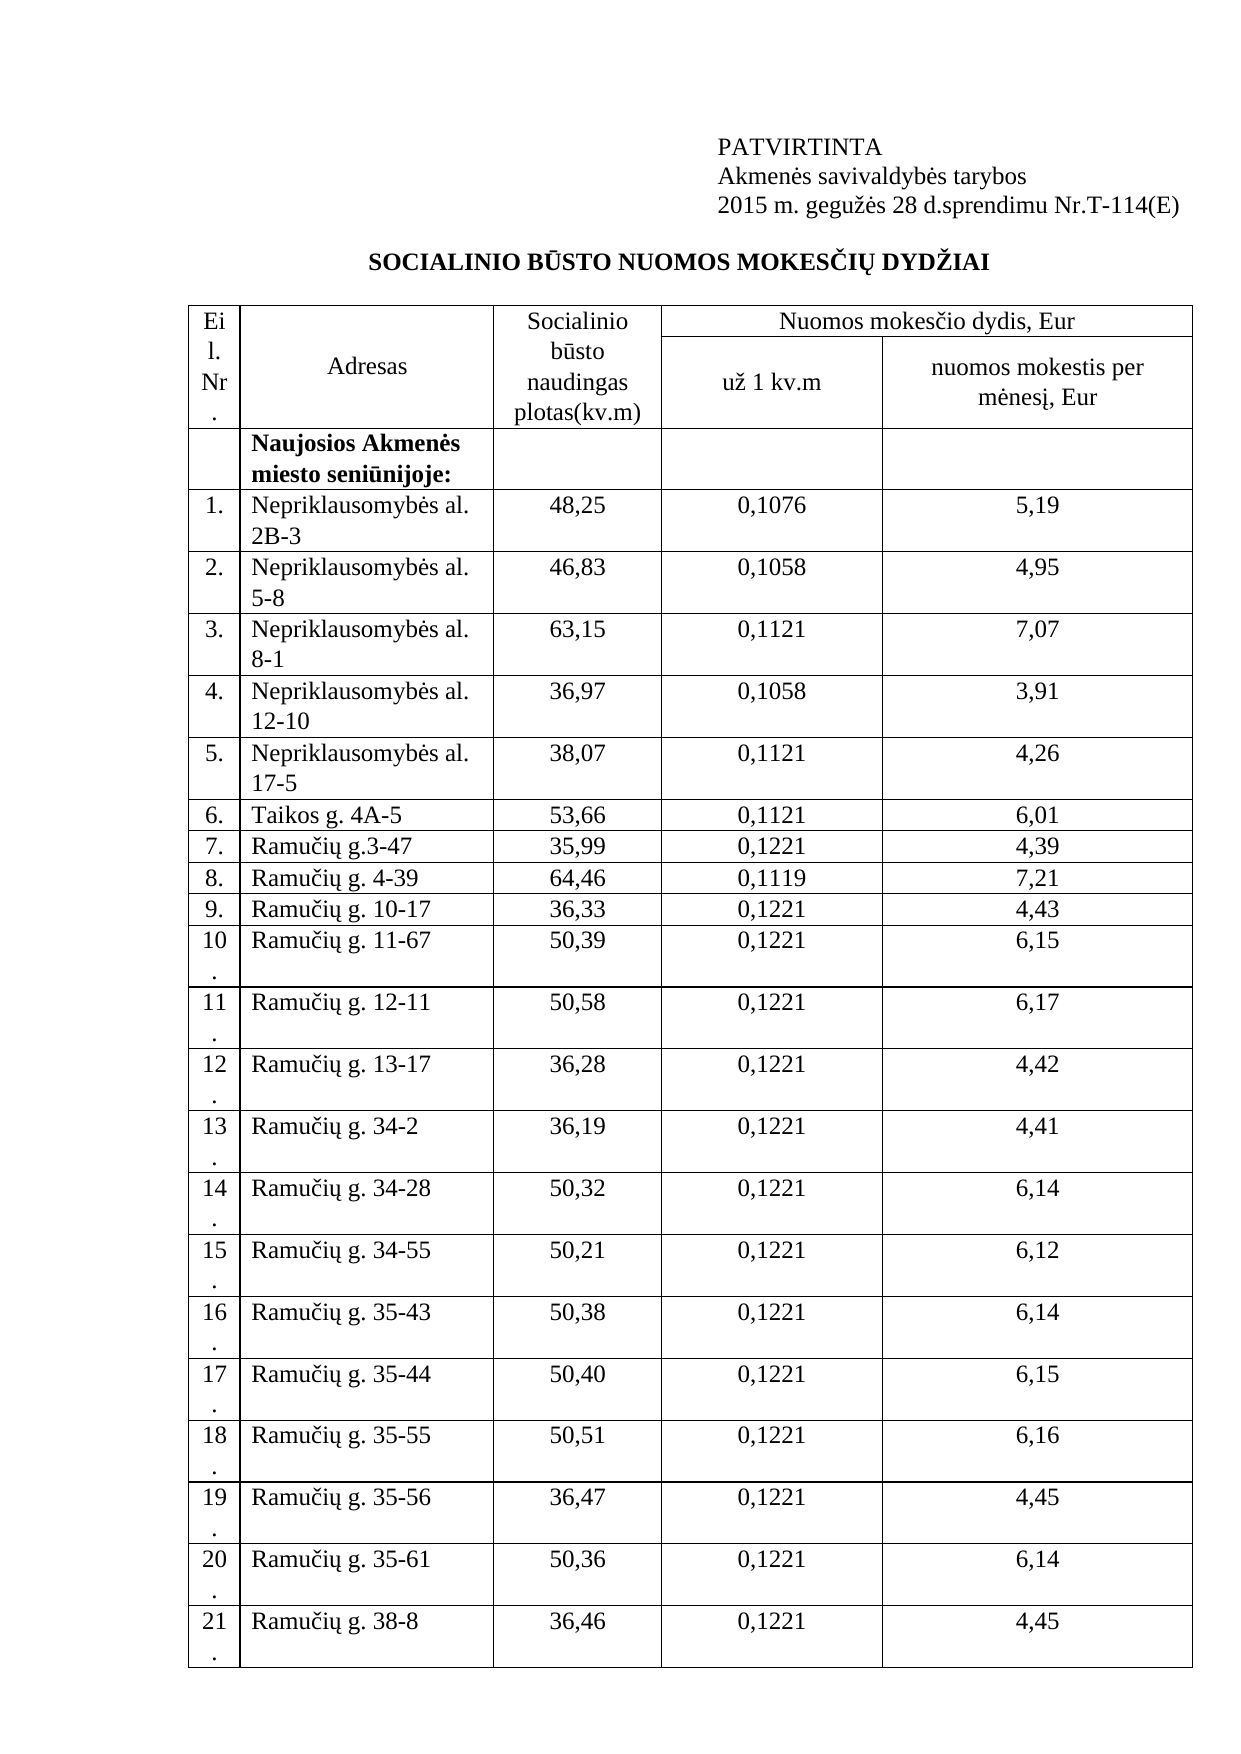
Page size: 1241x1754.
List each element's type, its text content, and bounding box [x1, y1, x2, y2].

table_cell Taikos g. 4A-5 [241, 800, 493, 830]
table_cell 4. [189, 676, 239, 737]
table_cell 17. [189, 1359, 239, 1419]
table_cell 50,40 [494, 1359, 661, 1419]
table_cell 0,1221 [662, 1173, 882, 1234]
table_cell 0,1119 [662, 863, 882, 893]
table_cell Ramučių g. 38-8 [241, 1606, 493, 1667]
table_cell 3,91 [883, 676, 1192, 737]
table_cell 50,51 [494, 1421, 661, 1481]
table_cell 0,1221 [662, 1049, 882, 1110]
table_cell Ramučių g. 4-39 [241, 863, 493, 893]
table_cell 6,14 [883, 1173, 1192, 1234]
table_cell Nepriklausomybės al. 12-10 [241, 676, 493, 737]
table_cell Ramučių g. 35-56 [241, 1483, 493, 1543]
table_cell Nepriklausomybės al. 8-1 [241, 614, 493, 675]
table_cell 6,12 [883, 1235, 1192, 1296]
table_cell 4,39 [883, 831, 1192, 862]
table_cell 63,15 [494, 614, 661, 675]
table_cell 3. [189, 614, 239, 675]
table_cell 4,43 [883, 894, 1192, 924]
table_cell 6,15 [883, 926, 1192, 986]
table_cell 18. [189, 1421, 239, 1481]
table_cell 14. [189, 1173, 239, 1234]
table_cell 6,15 [883, 1359, 1192, 1419]
table_cell 38,07 [494, 738, 661, 799]
table_cell 6,17 [883, 988, 1192, 1048]
table_cell 2. [189, 552, 239, 613]
table_cell Ramučių g. 35-55 [241, 1421, 493, 1481]
table_cell Ramučių g. 34-55 [241, 1235, 493, 1296]
table_cell 7. [189, 831, 239, 862]
table_cell 36,97 [494, 676, 661, 737]
text SOCIALINIO BŪSTO NUOMOS MOKESČIŲ DYDŽIAI [177, 247, 1181, 276]
table_cell 4,95 [883, 552, 1192, 613]
text Akmenės savivaldybės tarybos [582, 161, 1181, 190]
table_cell 36,47 [494, 1483, 661, 1543]
table_cell 0,1121 [662, 800, 882, 830]
table_cell 6,01 [883, 800, 1192, 830]
table_cell 50,32 [494, 1173, 661, 1234]
table_cell 50,39 [494, 926, 661, 986]
table_cell 4,41 [883, 1111, 1192, 1172]
table_cell 0,1121 [662, 738, 882, 799]
table_cell 0,1221 [662, 1297, 882, 1358]
table_cell [494, 429, 661, 489]
table_cell 6. [189, 800, 239, 830]
table_header Nuomos mokesčio dydis, Eur [662, 306, 1192, 336]
table_cell 46,83 [494, 552, 661, 613]
table_cell 0,1058 [662, 552, 882, 613]
table_cell 0,1221 [662, 926, 882, 986]
table_cell 8. [189, 863, 239, 893]
table_cell 1. [189, 490, 239, 551]
table_cell 64,46 [494, 863, 661, 893]
table_cell 0,1121 [662, 614, 882, 675]
table_cell Nepriklausomybės al. 2B-3 [241, 490, 493, 551]
table_cell Ramučių g. 11-67 [241, 926, 493, 986]
text 2015 m. gegužės 28 d.sprendimu Nr.T-114(E) [582, 190, 1181, 218]
table_cell Ramučių g.3-47 [241, 831, 493, 862]
table_cell 50,36 [494, 1544, 661, 1605]
table_cell nuomos mokestis per mėnesį, Eur [883, 337, 1192, 427]
table_cell [883, 429, 1192, 489]
table_cell Nepriklausomybės al. 17-5 [241, 738, 493, 799]
table_cell Nepriklausomybės al. 5-8 [241, 552, 493, 613]
table_cell Ramučių g. 34-28 [241, 1173, 493, 1234]
table_cell 6,14 [883, 1297, 1192, 1358]
table_cell 50,21 [494, 1235, 661, 1296]
table_cell 7,07 [883, 614, 1192, 675]
table_cell 53,66 [494, 800, 661, 830]
table_cell 13. [189, 1111, 239, 1172]
table_cell Ramučių g. 34-2 [241, 1111, 493, 1172]
table_cell [662, 429, 882, 489]
table_cell 0,1221 [662, 1235, 882, 1296]
table_cell [189, 429, 239, 489]
table_cell 4,45 [883, 1606, 1192, 1667]
table_cell 6,16 [883, 1421, 1192, 1481]
table_cell 19. [189, 1483, 239, 1543]
table_cell už 1 kv.m [662, 337, 882, 427]
table_cell 0,1221 [662, 1421, 882, 1481]
table_cell Ramučių g. 10-17 [241, 894, 493, 924]
table_cell Ramučių g. 12-11 [241, 988, 493, 1048]
table_cell Ramučių g. 35-44 [241, 1359, 493, 1419]
table_cell 4,26 [883, 738, 1192, 799]
table_cell 9. [189, 894, 239, 924]
table_cell 50,58 [494, 988, 661, 1048]
table_header Eil. Nr. [189, 306, 239, 427]
table_cell 21. [189, 1606, 239, 1667]
table_cell 10. [189, 926, 239, 986]
table_cell 5,19 [883, 490, 1192, 551]
table_cell 36,46 [494, 1606, 661, 1667]
table_cell 48,25 [494, 490, 661, 551]
table_cell 7,21 [883, 863, 1192, 893]
table_cell 50,38 [494, 1297, 661, 1358]
table_cell 36,33 [494, 894, 661, 924]
table_cell 11. [189, 988, 239, 1048]
table_cell 0,1221 [662, 988, 882, 1048]
table_cell 36,19 [494, 1111, 661, 1172]
table_cell Naujosios Akmenės miesto seniūnijoje: [241, 429, 493, 489]
table_cell 20. [189, 1544, 239, 1605]
table_cell Ramučių g. 13-17 [241, 1049, 493, 1110]
table_cell 0,1221 [662, 1111, 882, 1172]
table_header Adresas [241, 306, 493, 427]
table_cell 0,1221 [662, 1606, 882, 1667]
table_cell 12. [189, 1049, 239, 1110]
table_cell Ramučių g. 35-61 [241, 1544, 493, 1605]
table_cell 0,1221 [662, 1544, 882, 1605]
table_cell 6,14 [883, 1544, 1192, 1605]
table_header Socialinio būsto naudingas plotas(kv.m) [494, 306, 661, 427]
table_cell 0,1058 [662, 676, 882, 737]
table_cell 0,1076 [662, 490, 882, 551]
table_cell 36,28 [494, 1049, 661, 1110]
table_cell 15. [189, 1235, 239, 1296]
table_cell 5. [189, 738, 239, 799]
table_cell 16. [189, 1297, 239, 1358]
text PATVIRTINTA [717, 132, 1181, 161]
table_cell Ramučių g. 35-43 [241, 1297, 493, 1358]
table_cell 0,1221 [662, 1359, 882, 1419]
table_cell 0,1221 [662, 1483, 882, 1543]
table_cell 35,99 [494, 831, 661, 862]
table_cell 0,1221 [662, 894, 882, 924]
table_cell 0,1221 [662, 831, 882, 862]
table_cell 4,45 [883, 1483, 1192, 1543]
table_cell 4,42 [883, 1049, 1192, 1110]
